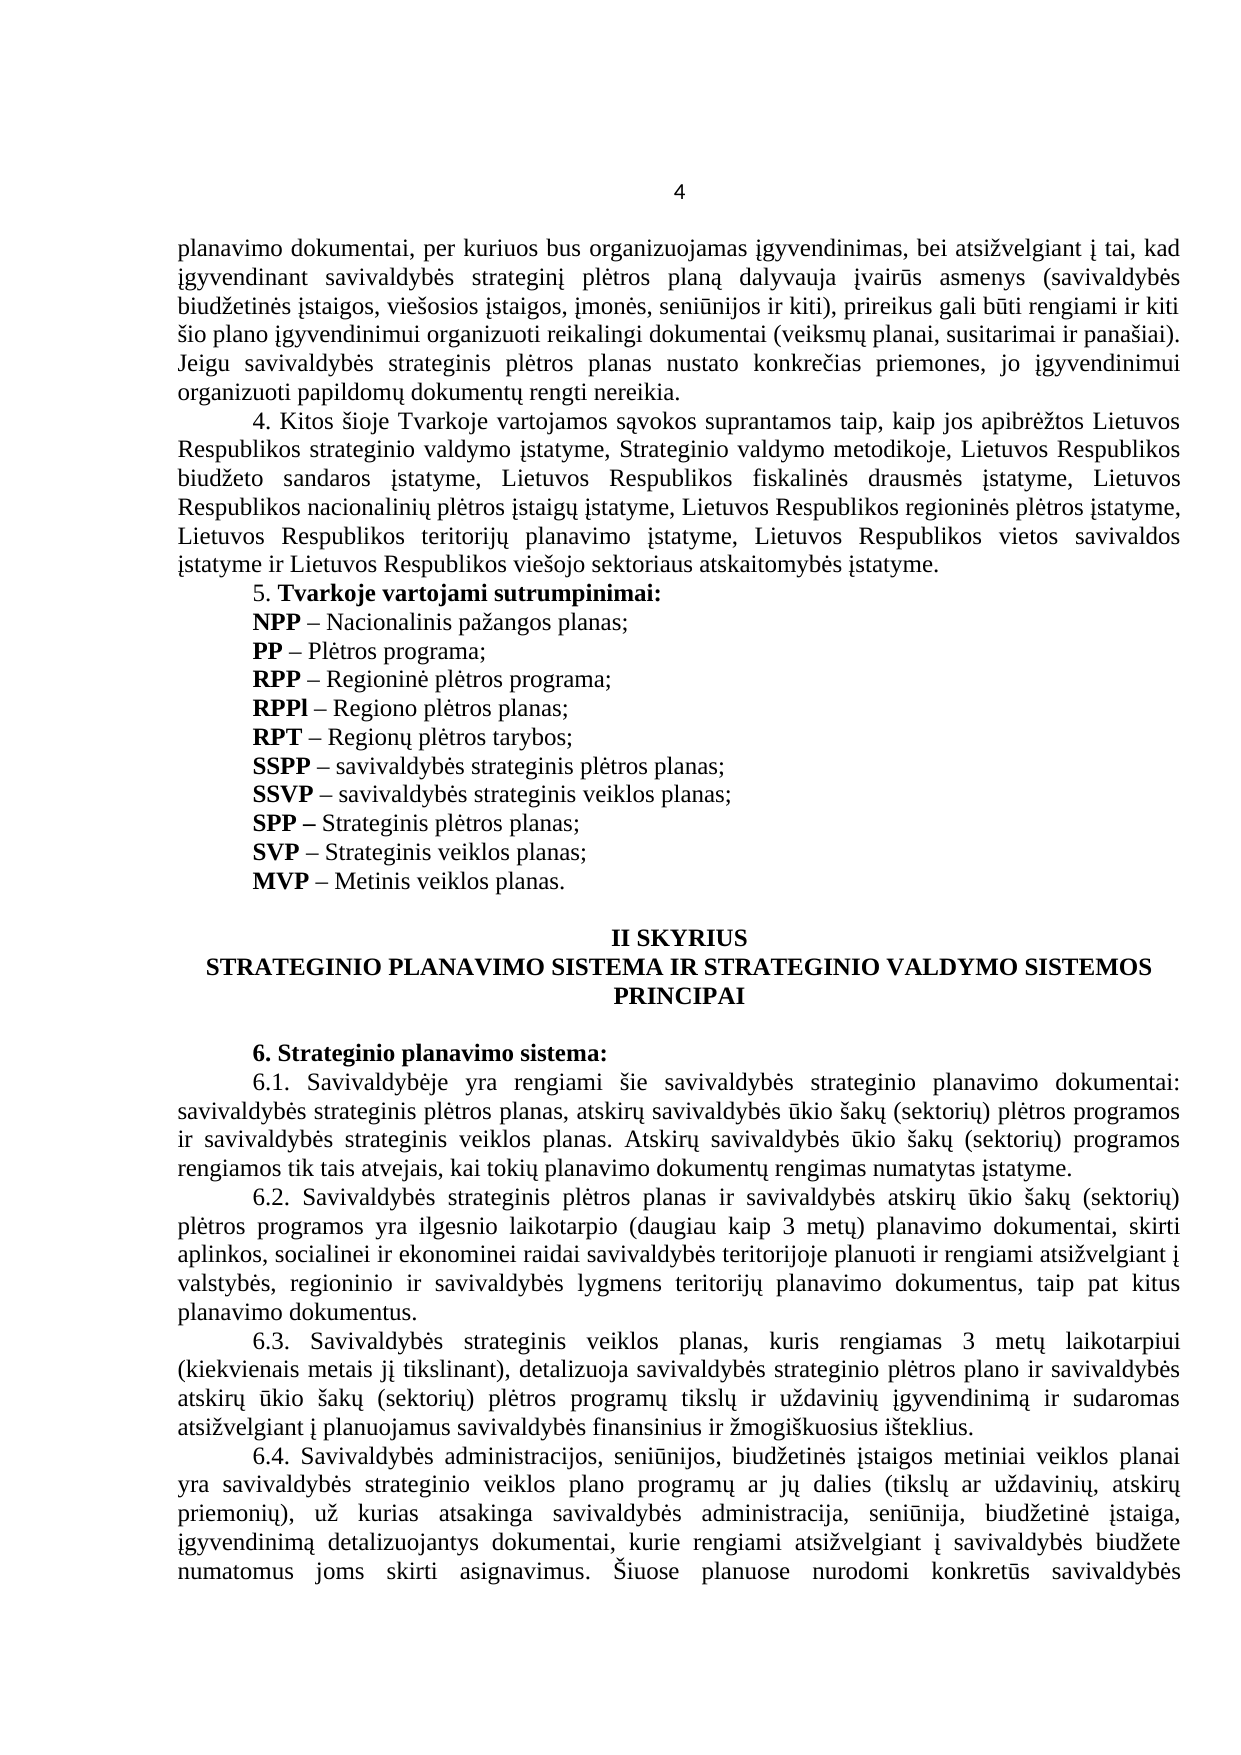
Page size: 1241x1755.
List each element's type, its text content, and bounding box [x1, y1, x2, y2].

text STRATEGINIO PLANAVIMO SISTEMA IR STRATEGINIO VALDYMO SISTEMOS PRINCIPAI [177, 952, 1181, 1009]
text SVP – Strateginis veiklos planas; [177, 837, 1181, 866]
text II SKYRIUS [177, 923, 1181, 952]
text MVP – Metinis veiklos planas. [177, 866, 1181, 894]
text PP – Plėtros programa; [177, 636, 1181, 664]
text SSVP – savivaldybės strateginis veiklos planas; [177, 779, 1181, 808]
text 6.4. Savivaldybės administracijos, seniūnijos, biudžetinės įstaigos metiniai veiklos planai yra savivaldybės strateginio veiklos plano programų ar jų dalies (tikslų ar uždavinių, atskirų priemonių), už kurias atsakinga savivaldybės administracija, seniūnija, biudžetinė įstaiga, įgyvendinimą detalizuojantys dokumentai, kurie rengiami atsižvelgiant į savivaldybės biudžete numatomus joms skirti asignavimus. Šiuose planuose nurodomi konkretūs savivaldybės [177, 1441, 1181, 1584]
text RPP – Regioninė plėtros programa; [177, 664, 1181, 693]
text SPP – Strateginis plėtros planas; [177, 808, 1181, 837]
text 6.2. Savivaldybės strateginis plėtros planas ir savivaldybės atskirų ūkio šakų (sektorių) plėtros programos yra ilgesnio laikotarpio (daugiau kaip 3 metų) planavimo dokumentai, skirti aplinkos, socialinei ir ekonominei raidai savivaldybės teritorijoje planuoti ir rengiami atsižvelgiant į valstybės, regioninio ir savivaldybės lygmens teritorijų planavimo dokumentus, taip pat kitus planavimo dokumentus. [177, 1182, 1181, 1326]
text NPP – Nacionalinis pažangos planas; [177, 607, 1181, 636]
text 6.1. Savivaldybėje yra rengiami šie savivaldybės strateginio planavimo dokumentai: savivaldybės strateginis plėtros planas, atskirų savivaldybės ūkio šakų (sektorių) plėtros programos ir savivaldybės strateginis veiklos planas. Atskirų savivaldybės ūkio šakų (sektorių) programos rengiamos tik tais atvejais, kai tokių planavimo dokumentų rengimas numatytas įstatyme. [177, 1067, 1181, 1182]
text RPT – Regionų plėtros tarybos; [177, 722, 1181, 751]
text planavimo dokumentai, per kuriuos bus organizuojamas įgyvendinimas, bei atsižvelgiant į tai, kad įgyvendinant savivaldybės strateginį plėtros planą dalyvauja įvairūs asmenys (savivaldybės biudžetinės įstaigos, viešosios įstaigos, įmonės, seniūnijos ir kiti), prireikus gali būti rengiami ir kiti šio plano įgyvendinimui organizuoti reikalingi dokumentai (veiksmų planai, susitarimai ir panašiai). Jeigu savivaldybės strateginis plėtros planas nustato konkrečias priemones, jo įgyvendinimui organizuoti papildomų dokumentų rengti nereikia. [177, 233, 1181, 406]
text RPPl – Regiono plėtros planas; [177, 693, 1181, 722]
text 4. Kitos šioje Tvarkoje vartojamos sąvokos suprantamos taip, kaip jos apibrėžtos Lietuvos Respublikos strateginio valdymo įstatyme, Strateginio valdymo metodikoje, Lietuvos Respublikos biudžeto sandaros įstatyme, Lietuvos Respublikos fiskalinės drausmės įstatyme, Lietuvos Respublikos nacionalinių plėtros įstaigų įstatyme, Lietuvos Respublikos regioninės plėtros įstatyme, Lietuvos Respublikos teritorijų planavimo įstatyme, Lietuvos Respublikos vietos savivaldos įstatyme ir Lietuvos Respublikos viešojo sektoriaus atskaitomybės įstatyme. [177, 406, 1181, 578]
text 5. Tvarkoje vartojami sutrumpinimai: [177, 578, 1181, 607]
text 6. Strateginio planavimo sistema: [177, 1038, 1181, 1067]
text 6.3. Savivaldybės strateginis veiklos planas, kuris rengiamas 3 metų laikotarpiui (kiekvienais metais jį tikslinant), detalizuoja savivaldybės strateginio plėtros plano ir savivaldybės atskirų ūkio šakų (sektorių) plėtros programų tikslų ir uždavinių įgyvendinimą ir sudaromas atsižvelgiant į planuojamus savivaldybės finansinius ir žmogiškuosius išteklius. [177, 1326, 1181, 1441]
text SSPP – savivaldybės strateginis plėtros planas; [177, 751, 1181, 779]
